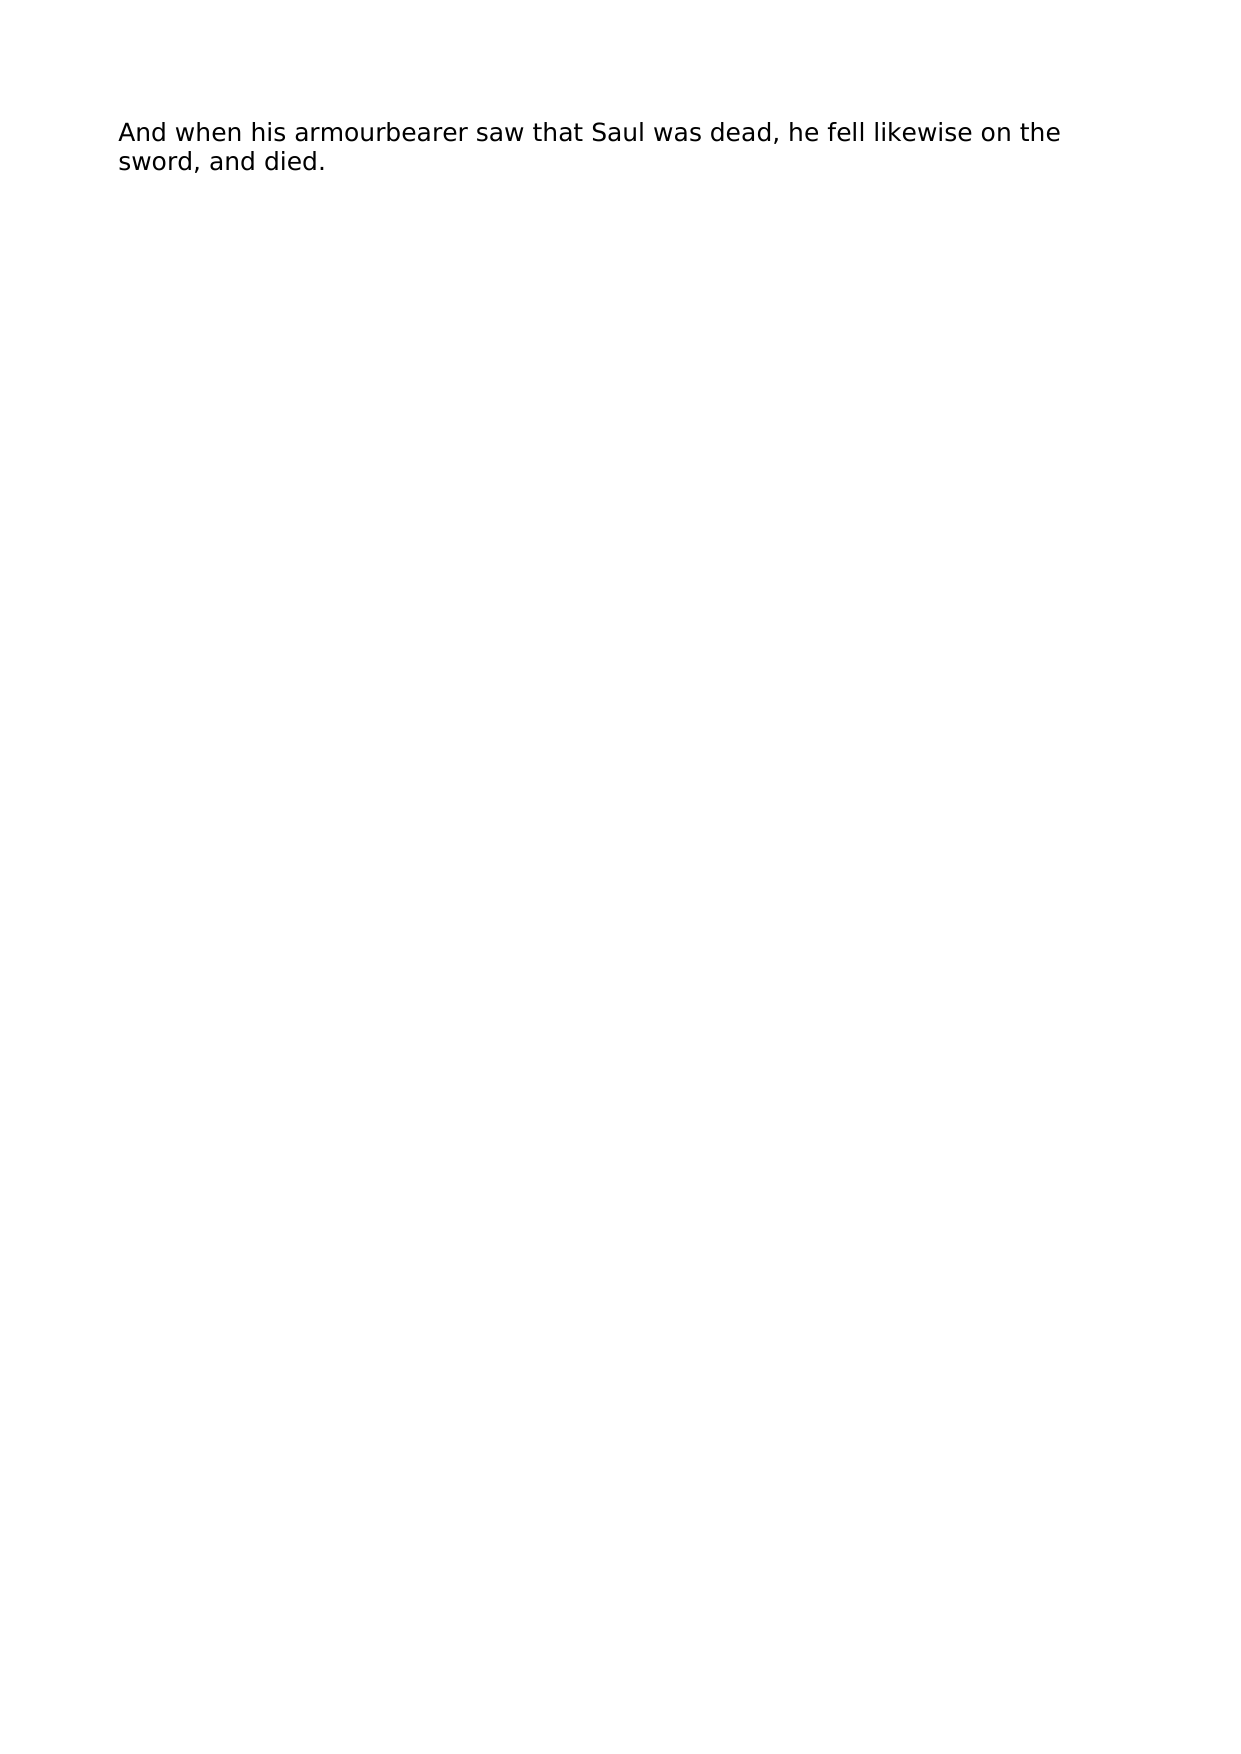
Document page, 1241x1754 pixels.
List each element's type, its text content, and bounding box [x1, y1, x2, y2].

text And when his armourbearer saw that Saul was dead, he fell likewise on the sword, and died. [118, 118, 1122, 176]
